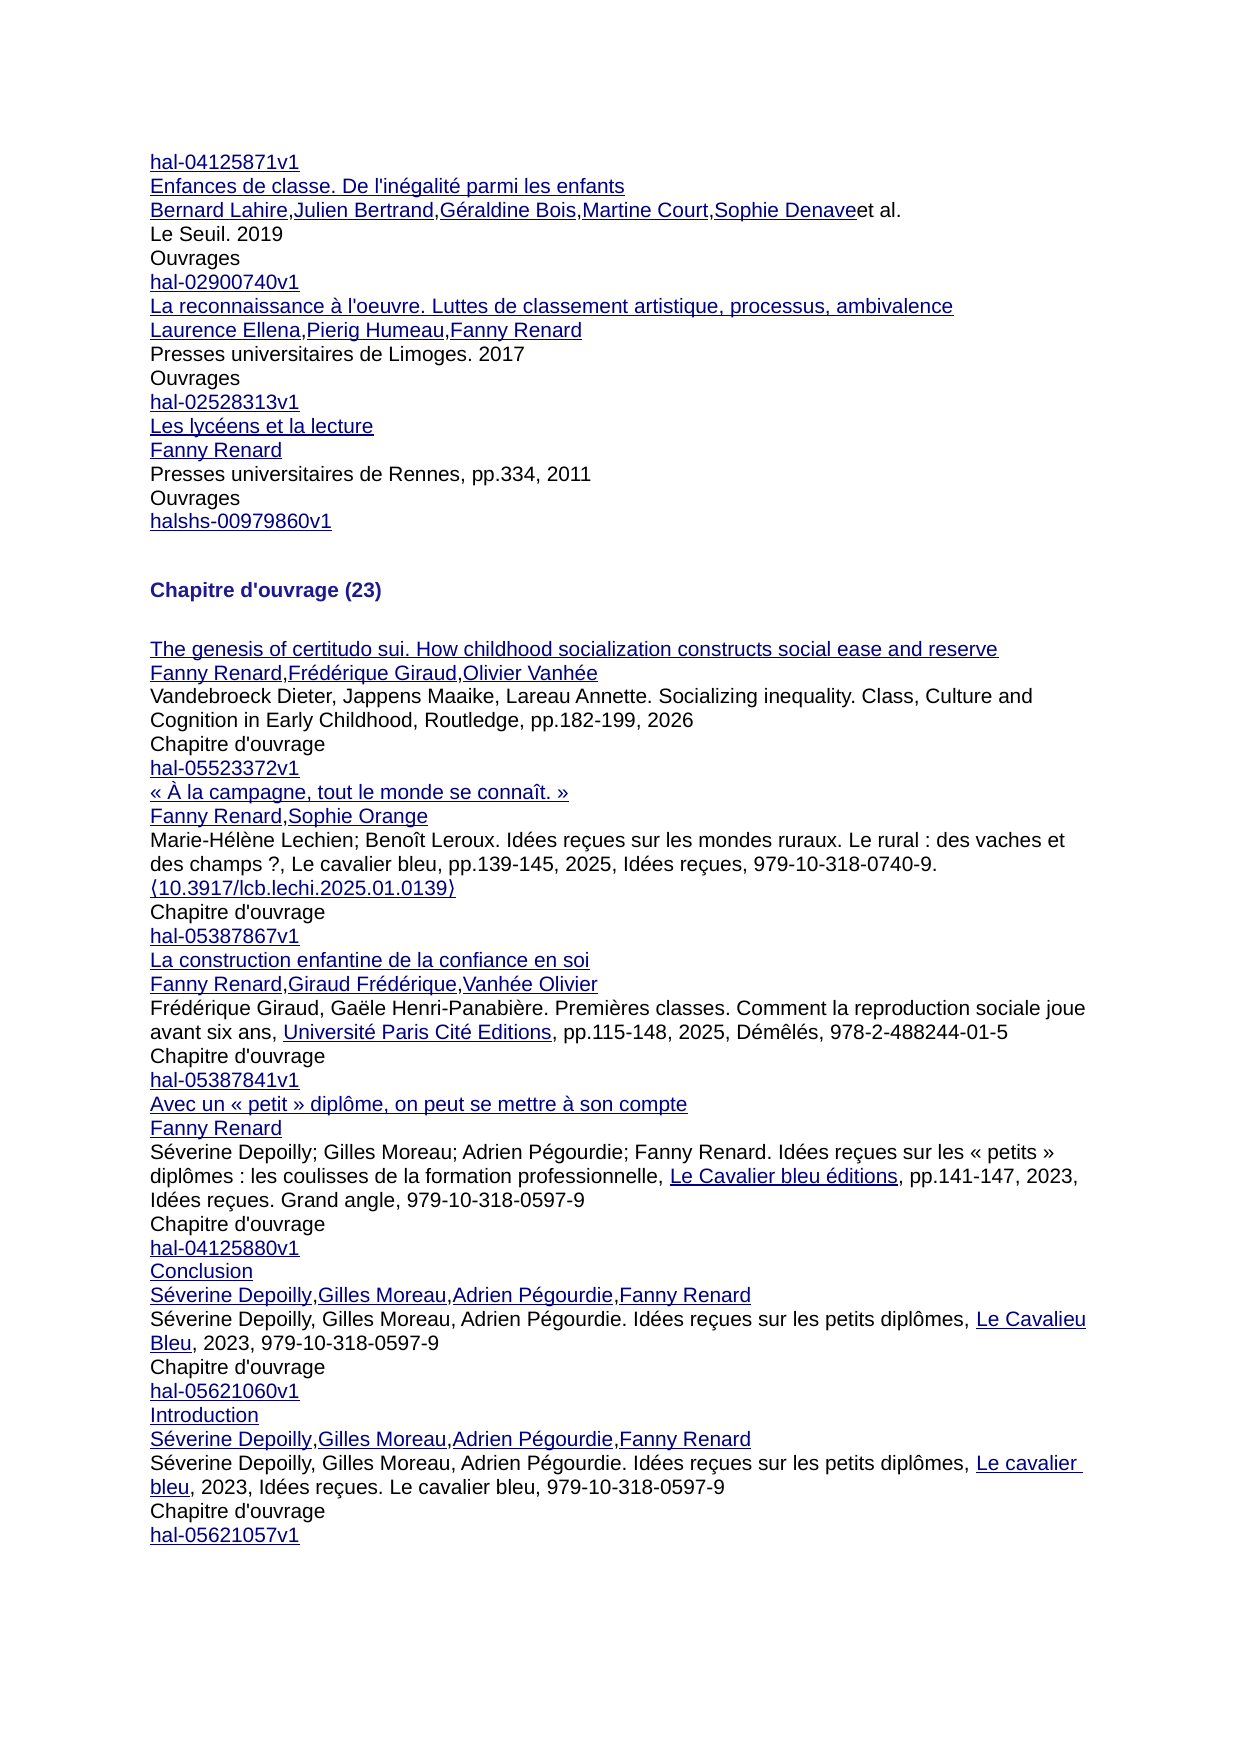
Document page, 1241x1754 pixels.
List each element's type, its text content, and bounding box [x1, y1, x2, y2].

table_cell Avec un « petit » diplôme, on peut se mettre à son compte Fanny Renard Séverine Depoilly; Gilles Moreau; Adrien Pégourdie; Fanny Renard. Idées reçues sur les « petits » diplômes : les coulisses de la formation professionnelle, Le Cavalier bleu éditions, pp.141-147, 2023, Idées reçues. Grand angle, 979-10-318-0597-9 Chapitre d'ouvrage hal-04125880v1 [150, 1092, 1090, 1259]
table_cell Enfances de classe. De l'inégalité parmi les enfants Bernard Lahire,Julien Bertrand,Géraldine Bois,Martine Court,Sophie Denaveet al. Le Seuil. 2019 Ouvrages hal-02900740v1 [150, 174, 1090, 294]
table_cell hal-04125871v1 [150, 150, 1090, 174]
table_cell Introduction Séverine Depoilly,Gilles Moreau,Adrien Pégourdie,Fanny Renard Séverine Depoilly, Gilles Moreau, Adrien Pégourdie. Idées reçues sur les petits diplômes, Le cavalier bleu, 2023, Idées reçues. Le cavalier bleu, 979-10-318-0597-9 Chapitre d'ouvrage hal-05621057v1 [150, 1403, 1090, 1547]
table_cell Conclusion Séverine Depoilly,Gilles Moreau,Adrien Pégourdie,Fanny Renard Séverine Depoilly, Gilles Moreau, Adrien Pégourdie. Idées reçues sur les petits diplômes, Le Cavalieu Bleu, 2023, 979-10-318-0597-9 Chapitre d'ouvrage hal-05621060v1 [150, 1259, 1090, 1403]
subtitle Chapitre d'ouvrage (23) [150, 578, 1090, 602]
table_cell La reconnaissance à l'oeuvre. Luttes de classement artistique, processus, ambivalence Laurence Ellena,Pierig Humeau,Fanny Renard Presses universitaires de Limoges. 2017 Ouvrages hal-02528313v1 [150, 294, 1090, 413]
table_cell La construction enfantine de la confiance en soi Fanny Renard,Giraud Frédérique,Vanhée Olivier Frédérique Giraud, Gaële Henri-Panabière. Premières classes. Comment la reproduction sociale joue avant six ans, Université Paris Cité Editions, pp.115-148, 2025, Démêlés, 978-2-488244-01-5 Chapitre d'ouvrage hal-05387841v1 [150, 948, 1090, 1092]
table_cell « À la campagne, tout le monde se connaît. » Fanny Renard,Sophie Orange Marie-Hélène Lechien; Benoît Leroux. Idées reçues sur les mondes ruraux. Le rural : des vaches et des champs ?, Le cavalier bleu, pp.139-145, 2025, Idées reçues, 979-10-318-0740-9. ⟨10.3917/lcb.lechi.2025.01.0139⟩ Chapitre d'ouvrage hal-05387867v1 [150, 780, 1090, 948]
table_header The genesis of certitudo sui. How childhood socialization constructs social ease and reserve Fanny Renard,Frédérique Giraud,Olivier Vanhée Vandebroeck Dieter, Jappens Maaike, Lareau Annette. Socializing inequality. Class, Culture and Cognition in Early Childhood, Routledge, pp.182-199, 2026 Chapitre d'ouvrage hal-05523372v1 [150, 636, 1090, 780]
table_cell Les lycéens et la lecture Fanny Renard Presses universitaires de Rennes, pp.334, 2011 Ouvrages halshs-00979860v1 [150, 414, 1090, 533]
